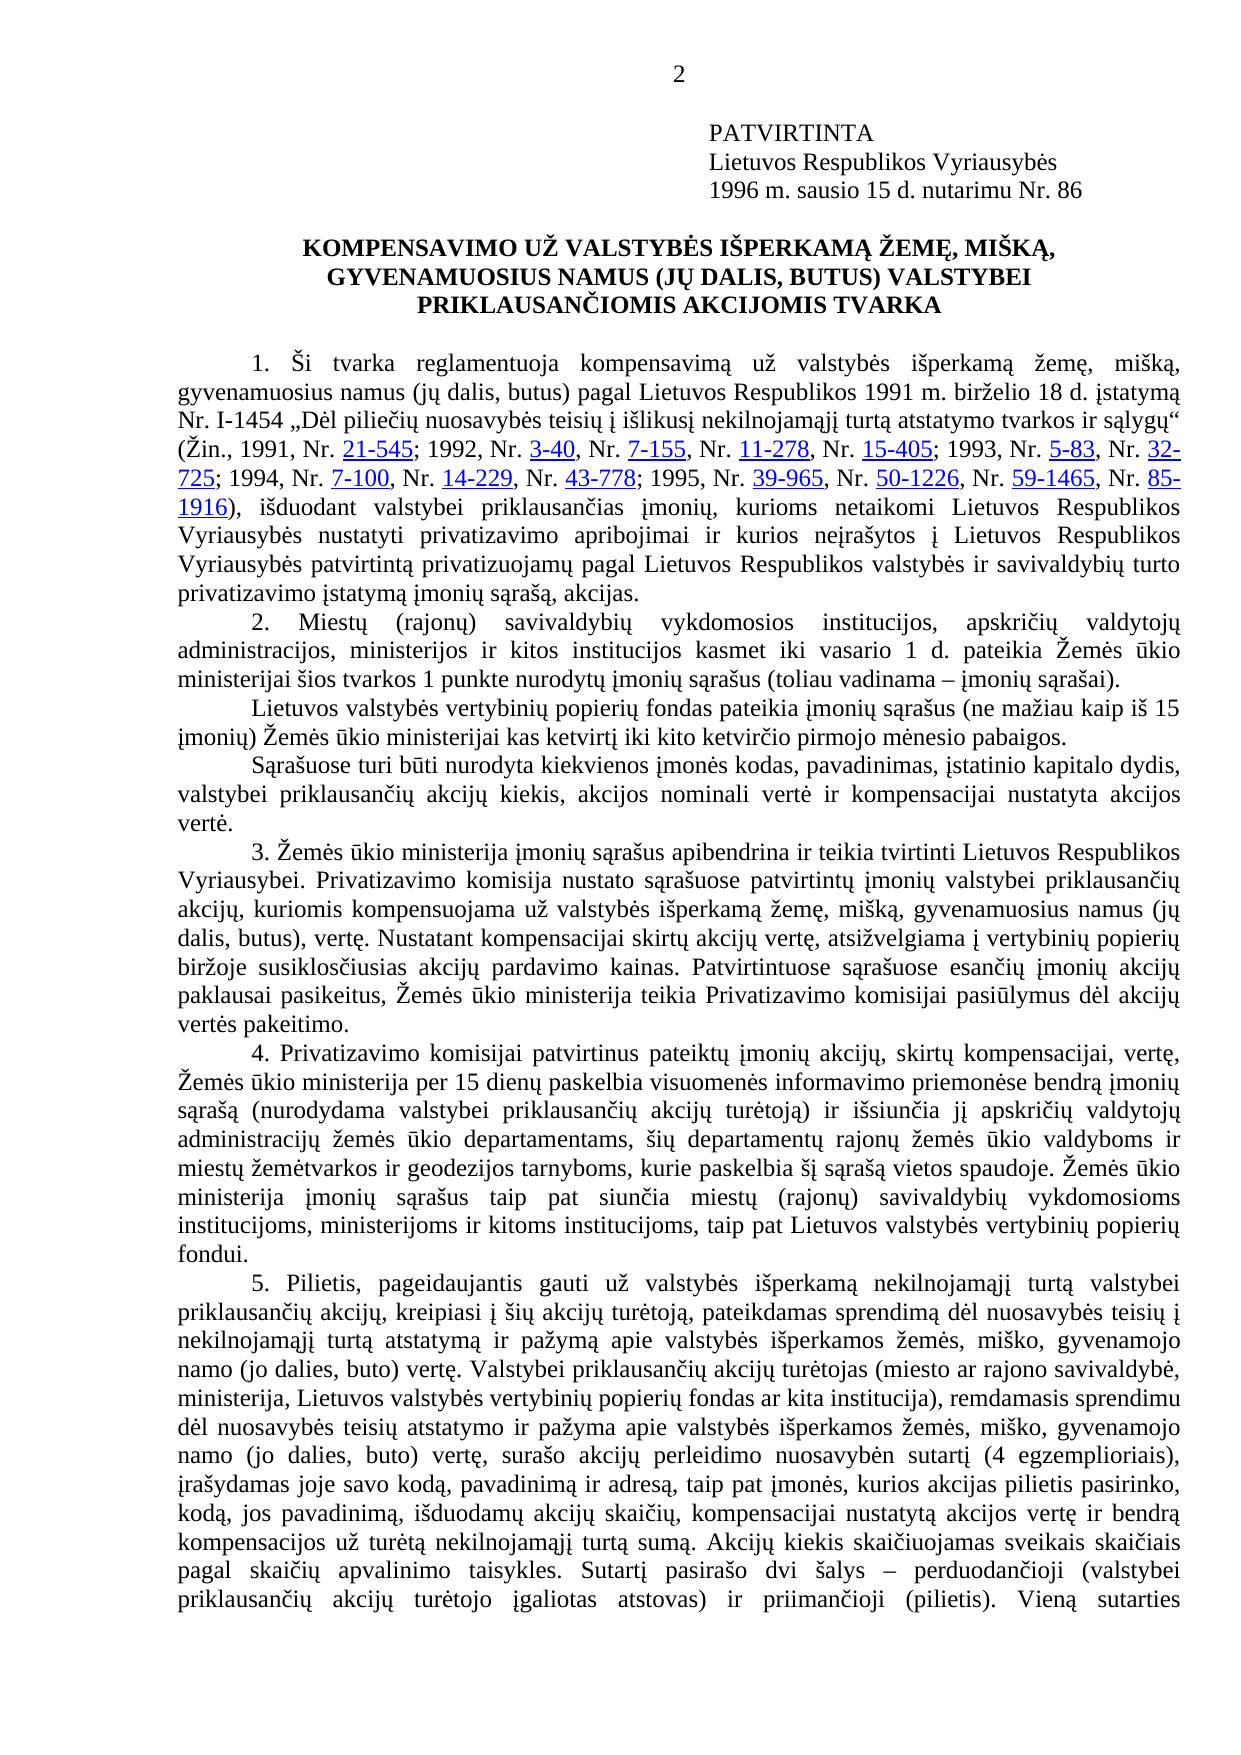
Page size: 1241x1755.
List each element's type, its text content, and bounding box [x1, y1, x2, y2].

text 5. Pilietis, pageidaujantis gauti už valstybės išperkamą nekilnojamąjį turtą valstybei priklausančių akcijų, kreipiasi į šių akcijų turėtoją, pateikdamas sprendimą dėl nuosavybės teisių į nekilnojamąjį turtą atstatymą ir pažymą apie valstybės išperkamos žemės, miško, gyvenamojo namo (jo dalies, buto) vertę. Valstybei priklausančių akcijų turėtojas (miesto ar rajono savivaldybė, ministerija, Lietuvos valstybės vertybinių popierių fondas ar kita institucija), remdamasis sprendimu dėl nuosavybės teisių atstatymo ir pažyma apie valstybės išperkamos žemės, miško, gyvenamojo namo (jo dalies, buto) vertę, surašo akcijų perleidimo nuosavybėn sutartį (4 egzemplioriais), įrašydamas joje savo kodą, pavadinimą ir adresą, taip pat įmonės, kurios akcijas pilietis pasirinko, kodą, jos pavadinimą, išduodamų akcijų skaičių, kompensacijai nustatytą akcijos vertę ir bendrą kompensacijos už turėtą nekilnojamąjį turtą sumą. Akcijų kiekis skaičiuojamas sveikais skaičiais pagal skaičių apvalinimo taisykles. Sutartį pasirašo dvi šalys – perduodančioji (valstybei priklausančių akcijų turėtojo įgaliotas atstovas) ir priimančioji (pilietis). Vieną sutarties [177, 1268, 1181, 1613]
text 1996 m. sausio 15 d. nutarimu Nr. 86 [177, 176, 1181, 204]
text 2. Miestų (rajonų) savivaldybių vykdomosios institucijos, apskričių valdytojų administracijos, ministerijos ir kitos institucijos kasmet iki vasario 1 d. pateikia Žemės ūkio ministerijai šios tvarkos 1 punkte nurodytų įmonių sąrašus (toliau vadinama – įmonių sąrašai). [177, 607, 1181, 693]
text Sąrašuose turi būti nurodyta kiekvienos įmonės kodas, pavadinimas, įstatinio kapitalo dydis, valstybei priklausančių akcijų kiekis, akcijos nominali vertė ir kompensacijai nustatyta akcijos vertė. [177, 751, 1181, 837]
text 3. Žemės ūkio ministerija įmonių sąrašus apibendrina ir teikia tvirtinti Lietuvos Respublikos Vyriausybei. Privatizavimo komisija nustato sąrašuose patvirtintų įmonių valstybei priklausančių akcijų, kuriomis kompensuojama už valstybės išperkamą žemę, mišką, gyvenamuosius namus (jų dalis, butus), vertę. Nustatant kompensacijai skirtų akcijų vertę, atsižvelgiama į vertybinių popierių biržoje susiklosčiusias akcijų pardavimo kainas. Patvirtintuose sąrašuose esančių įmonių akcijų paklausai pasikeitus, Žemės ūkio ministerija teikia Privatizavimo komisijai pasiūlymus dėl akcijų vertės pakeitimo. [177, 837, 1181, 1038]
text priklausančiomis akcijomis tvarka [177, 291, 1181, 319]
text Kompensavimo už valstybės išperkamą žemę, mišką, [177, 233, 1181, 262]
text 1. Ši tvarka reglamentuoja kompensavimą už valstybės išperkamą žemę, mišką, gyvenamuosius namus (jų dalis, butus) pagal Lietuvos Respublikos 1991 m. birželio 18 d. įstatymą Nr. I-1454 „Dėl piliečių nuosavybės teisių į išlikusį nekilnojamąjį turtą atstatymo tvarkos ir sąlygų“ (Žin., 1991, Nr. 21-545; 1992, Nr. 3-40, Nr. 7-155, Nr. 11-278, Nr. 15-405; 1993, Nr. 5-83, Nr. 32-725; 1994, Nr. 7-100, Nr. 14-229, Nr. 43-778; 1995, Nr. 39-965, Nr. 50-1226, Nr. 59-1465, Nr. 85-1916), išduodant valstybei priklausančias įmonių, kurioms netaikomi Lietuvos Respublikos Vyriausybės nustatyti privatizavimo apribojimai ir kurios neįrašytos į Lietuvos Respublikos Vyriausybės patvirtintą privatizuojamų pagal Lietuvos Respublikos valstybės ir savivaldybių turto privatizavimo įstatymą įmonių sąrašą, akcijas. [177, 348, 1181, 607]
text Lietuvos Respublikos Vyriausybės [177, 147, 1181, 176]
text Lietuvos valstybės vertybinių popierių fondas pateikia įmonių sąrašus (ne mažiau kaip iš 15 įmonių) Žemės ūkio ministerijai kas ketvirtį iki kito ketvirčio pirmojo mėnesio pabaigos. [177, 693, 1181, 751]
text gyvenamuosius namus (jų dalis, butus) valstybei [177, 262, 1181, 291]
text 4. Privatizavimo komisijai patvirtinus pateiktų įmonių akcijų, skirtų kompensacijai, vertę, Žemės ūkio ministerija per 15 dienų paskelbia visuomenės informavimo priemonėse bendrą įmonių sąrašą (nurodydama valstybei priklausančių akcijų turėtoją) ir išsiunčia jį apskričių valdytojų administracijų žemės ūkio departamentams, šių departamentų rajonų žemės ūkio valdyboms ir miestų žemėtvarkos ir geodezijos tarnyboms, kurie paskelbia šį sąrašą vietos spaudoje. Žemės ūkio ministerija įmonių sąrašus taip pat siunčia miestų (rajonų) savivaldybių vykdomosioms institucijoms, ministerijoms ir kitoms institucijoms, taip pat Lietuvos valstybės vertybinių popierių fondui. [177, 1038, 1181, 1268]
text PATVIRTINTA [709, 118, 1181, 147]
